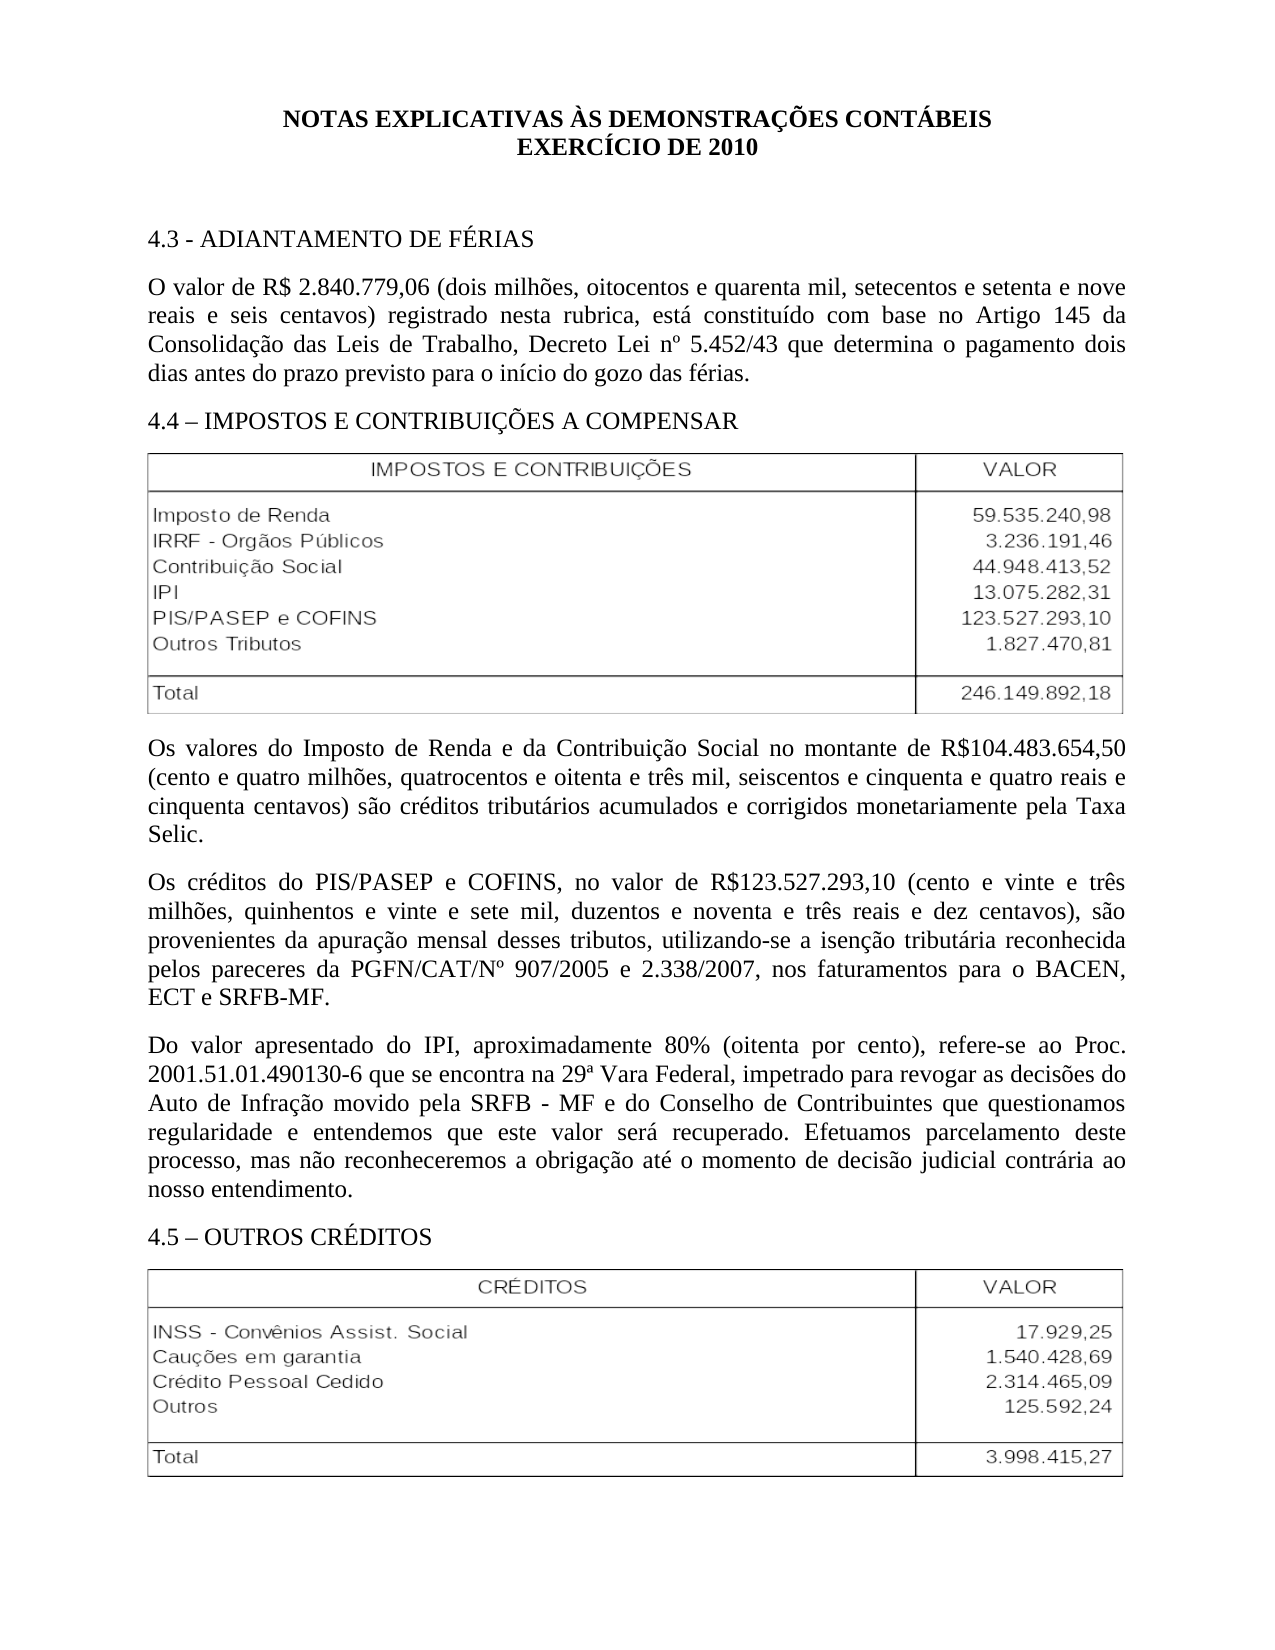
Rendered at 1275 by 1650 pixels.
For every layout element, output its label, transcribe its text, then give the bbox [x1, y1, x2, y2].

text 4.5 – OUTROS CRÉDITOS [148, 1222, 1127, 1251]
text Do valor apresentado do IPI, aproximadamente 80% (oitenta por cento), refere-se ao Proc. 2001.51.01.490130-6 que se encontra na 29ª Vara Federal, impetrado para revogar as decisões do Auto de Infração movido pela SRFB - MF e do Conselho de Contribuintes que questionamos regularidade e entendemos que este valor será recuperado. Efetuamos parcelamento deste processo, mas não reconheceremos a obrigação até o momento de decisão judicial contrária ao nosso entendimento. [148, 1030, 1127, 1203]
text 4.3 - ADIANTAMENTO DE FÉRIAS [148, 224, 1127, 252]
text O valor de R$ 2.840.779,06 (dois milhões, oitocentos e quarenta mil, setecentos e setenta e nove reais e seis centavos) registrado nesta rubrica, está constituído com base no Artigo 145 da Consolidação das Leis de Trabalho, Decreto Lei nº 5.452/43 que determina o pagamento dois dias antes do prazo previsto para o início do gozo das férias. [148, 272, 1127, 387]
subtitle Os valores do Imposto de Renda e da Contribuição Social no montante de R$104.483.654,50 (cento e quatro milhões, quatrocentos e oitenta e três mil, seiscentos e cinquenta e quatro reais e cinquenta centavos) são créditos tributários acumulados e corrigidos monetariamente pela Taxa Selic. [148, 733, 1127, 848]
text Os créditos do PIS/PASEP e COFINS, no valor de R$123.527.293,10 (cento e vinte e três milhões, quinhentos e vinte e sete mil, duzentos e noventa e três reais e dez centavos), são provenientes da apuração mensal desses tributos, utilizando-se a isenção tributária reconhecida pelos pareceres da PGFN/CAT/Nº 907/2005 e 2.338/2007, nos faturamentos para o BACEN, ECT e SRFB-MF. [148, 867, 1127, 1011]
text 4.4 – IMPOSTOS E CONTRIBUIÇÕES A COMPENSAR [148, 406, 1127, 434]
